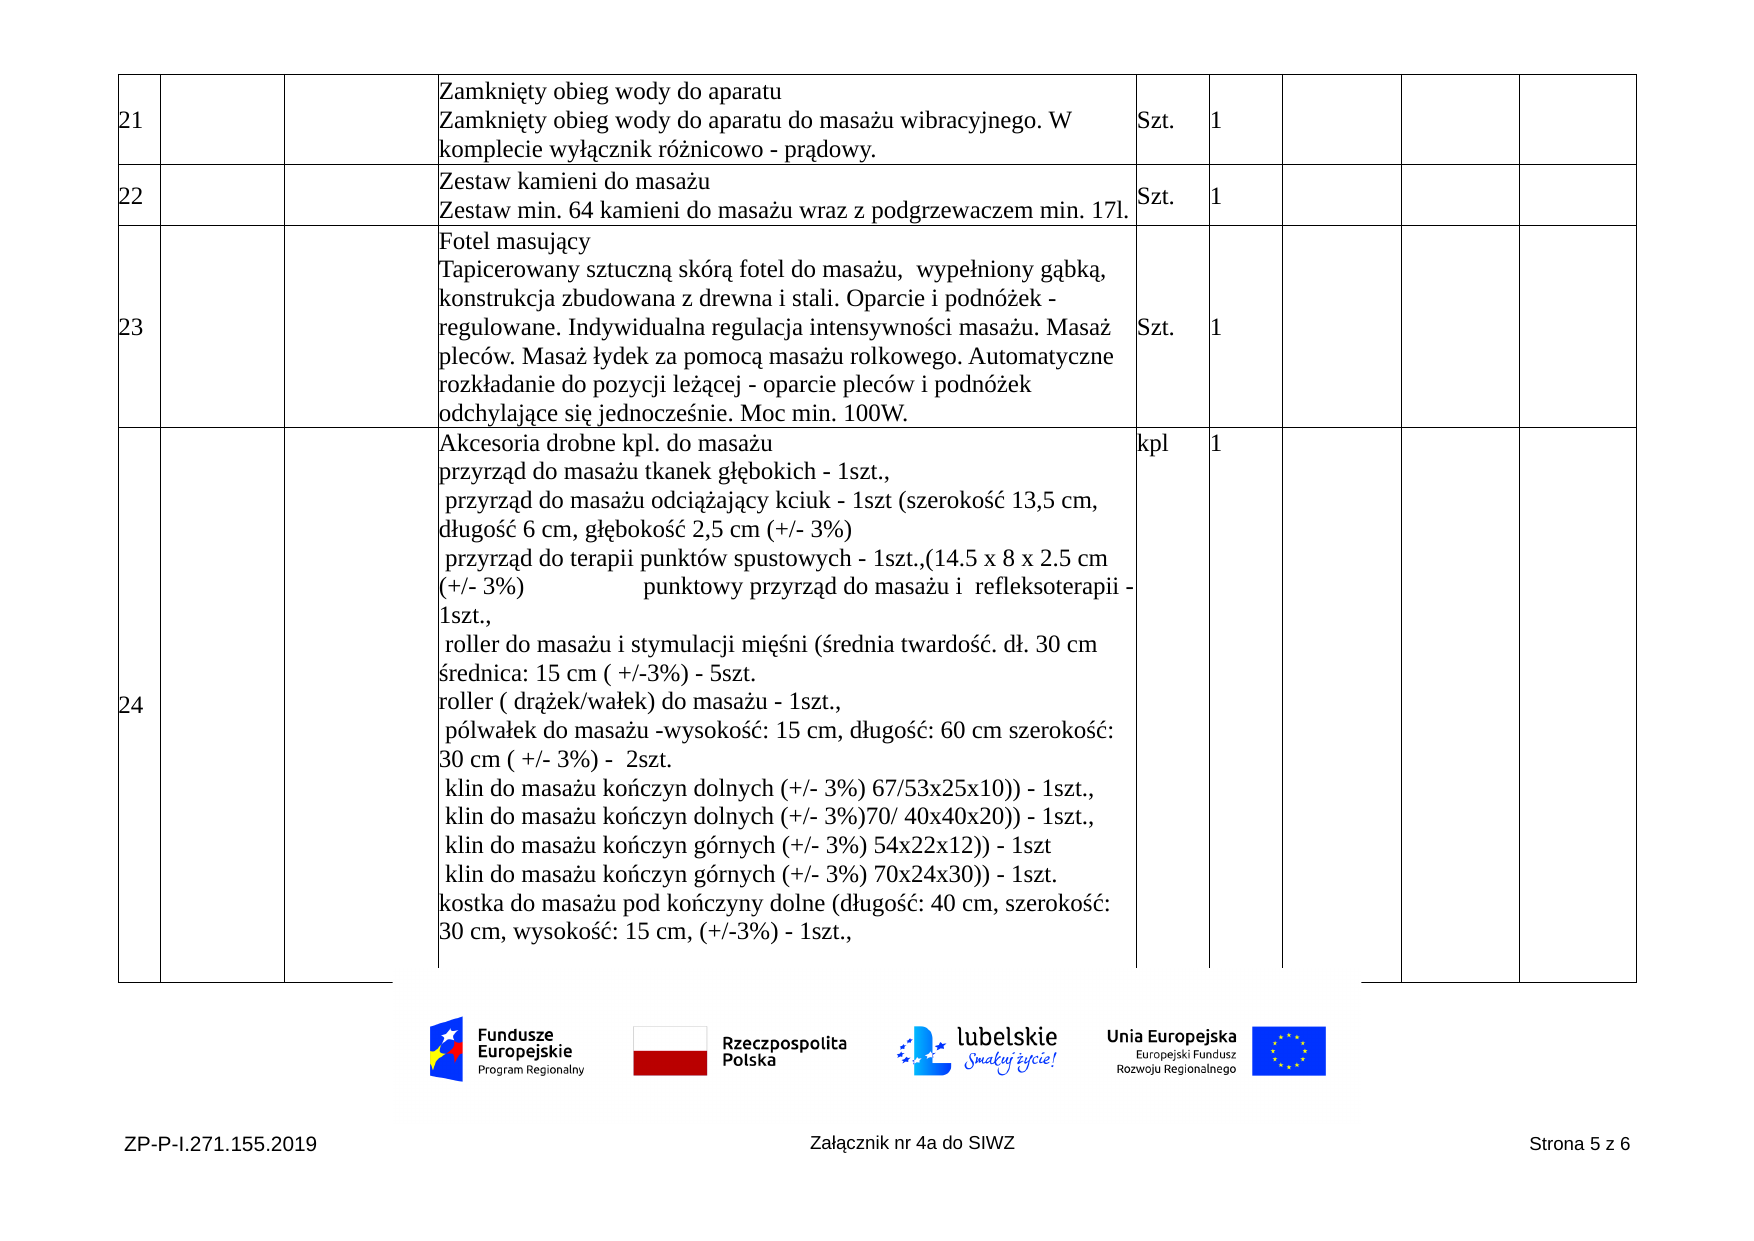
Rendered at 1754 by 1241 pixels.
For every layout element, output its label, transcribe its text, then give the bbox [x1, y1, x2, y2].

table_cell [1520, 165, 1636, 225]
table_cell 1 [1210, 226, 1282, 427]
table_cell 21 [119, 75, 160, 164]
table_cell [161, 428, 284, 982]
table_cell [1402, 428, 1519, 982]
table_cell Zamknięty obieg wody do aparatu Zamknięty obieg wody do aparatu do masażu wibracyjnego. W komplecie wyłącznik różnicowo - prądowy. [439, 75, 1136, 164]
table_cell [1283, 75, 1401, 164]
table_cell [1402, 226, 1519, 427]
table_cell [1283, 226, 1401, 427]
table_cell Szt. [1137, 165, 1209, 225]
table_cell [1402, 75, 1519, 164]
table_cell [285, 428, 438, 982]
table_cell 1 [1210, 165, 1282, 225]
table_cell 1 [1210, 75, 1282, 164]
table_cell 22 [119, 165, 160, 225]
table_cell [285, 165, 438, 225]
table_cell 23 [119, 226, 160, 427]
table_cell Szt. [1137, 75, 1209, 164]
table_cell [285, 75, 438, 164]
table_cell Szt. [1137, 226, 1209, 427]
table_cell kpl [1137, 428, 1209, 968]
table_cell [1283, 165, 1401, 225]
table_cell Fotel masujący Tapicerowany sztuczną skórą fotel do masażu, wypełniony gąbką, konstrukcja zbudowana z drewna i stali. Oparcie i podnóżek - regulowane. Indywidualna regulacja intensywności masażu. Masaż pleców. Masaż łydek za pomocą masażu rolkowego. Automatyczne rozkładanie do pozycji leżącej - oparcie pleców i podnóżek odchylające się jednocześnie. Moc min. 100W. [439, 226, 1136, 427]
table_cell [161, 75, 284, 164]
table_cell 24 [119, 428, 160, 982]
table_cell [285, 226, 438, 427]
table_cell [1283, 428, 1401, 982]
table_cell [1520, 75, 1636, 164]
table_cell [1520, 428, 1636, 982]
table_cell [161, 226, 284, 427]
table_cell [1402, 165, 1519, 225]
table_cell [1520, 226, 1636, 427]
table_cell [161, 165, 284, 225]
table_cell 1 [1210, 428, 1282, 968]
table_cell Akcesoria drobne kpl. do masażu przyrząd do masażu tkanek głębokich - 1szt., przyrząd do masażu odciążający kciuk - 1szt (szerokość 13,5 cm, długość 6 cm, głębokość 2,5 cm (+/- 3%) przyrząd do terapii punktów spustowych - 1szt.,(14.5 x 8 x 2.5 cm (+/- 3%) punktowy przyrząd do masażu i refleksoterapii - 1szt., roller do masażu i stymulacji mięśni (średnia twardość. dł. 30 cm średnica: 15 cm ( +/-3%) - 5szt. roller ( drążek/wałek) do masażu - 1szt., pólwałek do masażu -wysokość: 15 cm, długość: 60 cm szerokość: 30 cm ( +/- 3%) - 2szt. klin do masażu kończyn dolnych (+/- 3%) 67/53x25x10)) - 1szt., klin do masażu kończyn dolnych (+/- 3%)70/ 40x40x20)) - 1szt., klin do masażu kończyn górnych (+/- 3%) 54x22x12)) - 1szt klin do masażu kończyn górnych (+/- 3%) 70x24x30)) - 1szt. kostka do masażu pod kończyny dolne (długość: 40 cm, szerokość: 30 cm, wysokość: 15 cm, (+/-3%) - 1szt., [439, 428, 1136, 968]
table_cell Zestaw kamieni do masażu Zestaw min. 64 kamieni do masażu wraz z podgrzewaczem min. 17l. [439, 165, 1136, 225]
picture [392, 968, 1362, 1124]
